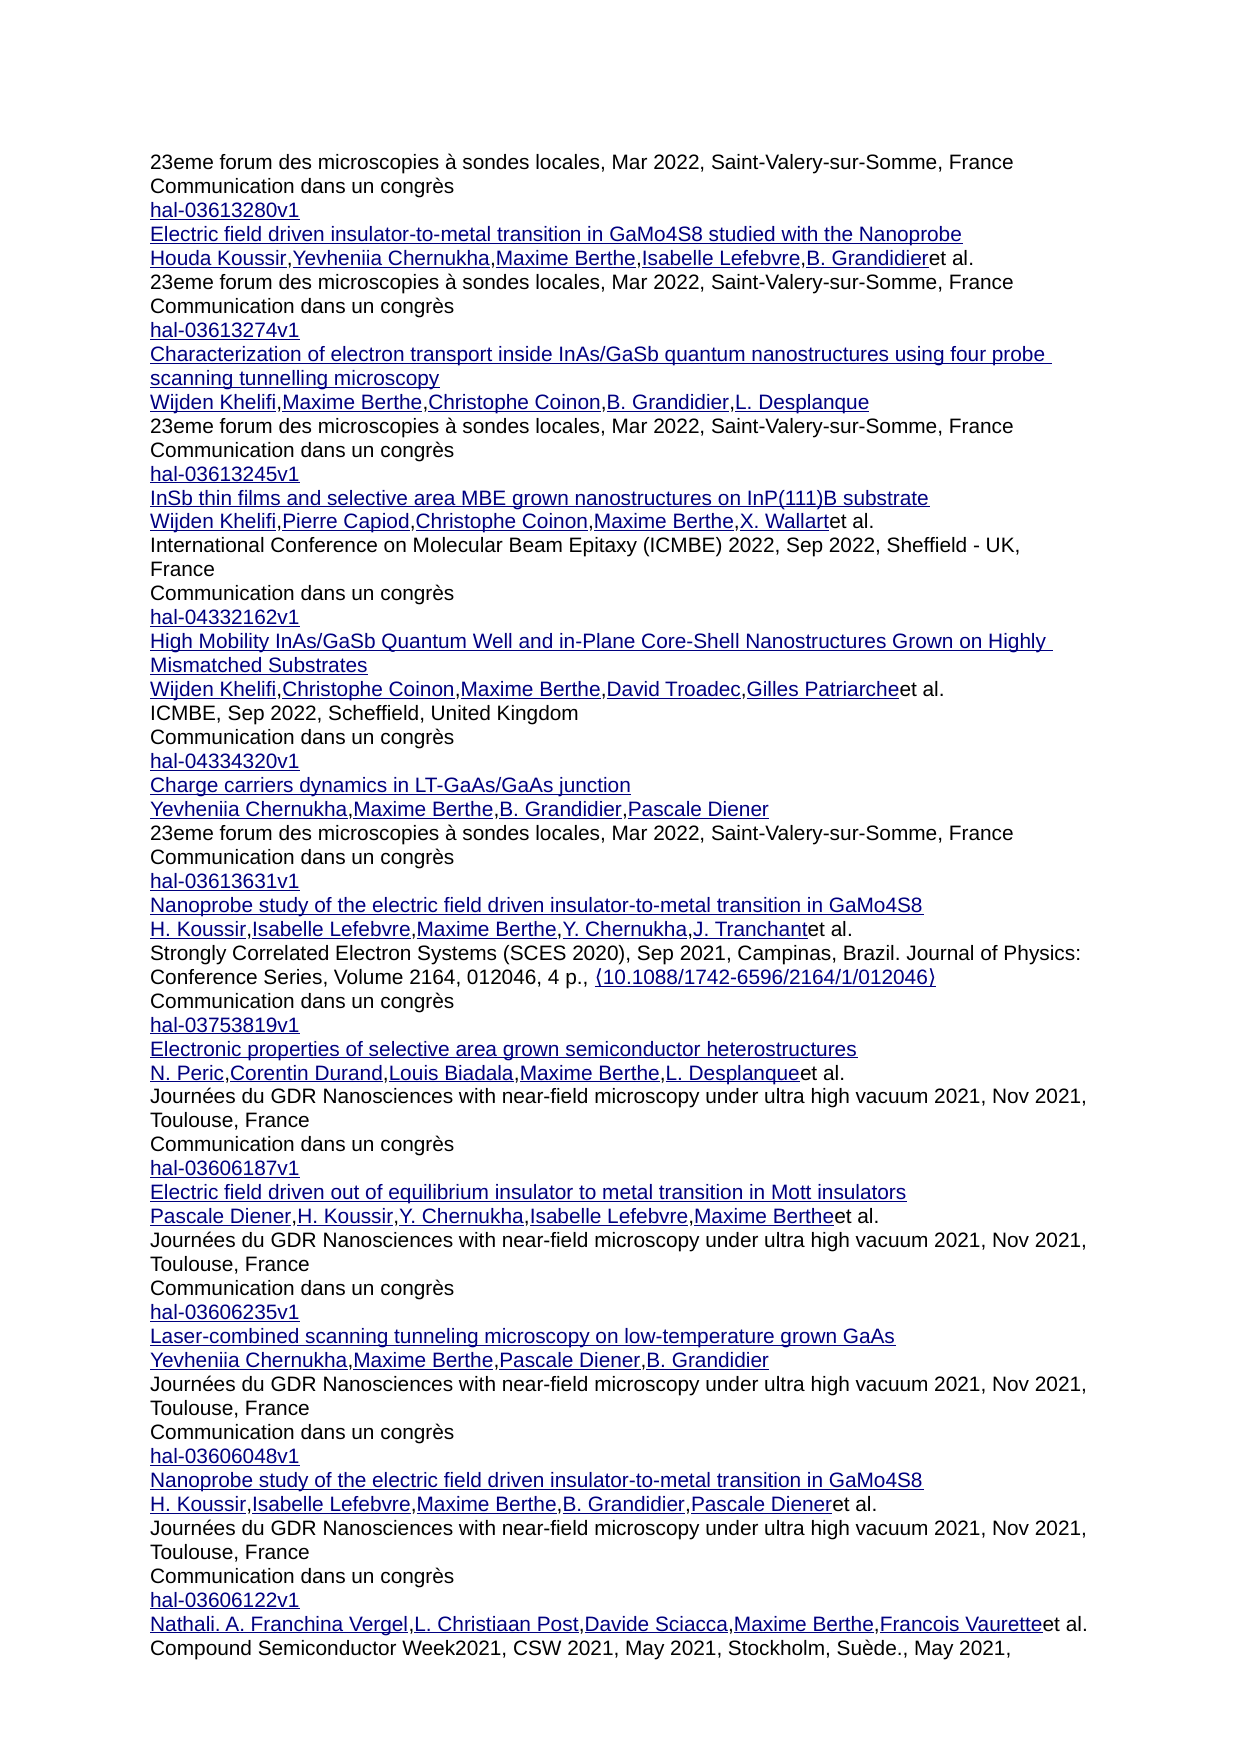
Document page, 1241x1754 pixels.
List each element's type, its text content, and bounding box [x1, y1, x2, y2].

table_cell Laser-combined scanning tunneling microscopy on low-temperature grown GaAs Yevheniia Chernukha,Maxime Berthe,Pascale Diener,B. Grandidier Journées du GDR Nanosciences with near-field microscopy under ultra high vacuum 2021, Nov 2021, Toulouse, France Communication dans un congrès hal-03606048v1 [150, 1324, 1090, 1468]
table_cell Electric field driven insulator-to-metal transition in GaMo4S8 studied with the Nanoprobe Houda Koussir,Yevheniia Chernukha,Maxime Berthe,Isabelle Lefebvre,B. Grandidieret al. 23eme forum des microscopies à sondes locales, Mar 2022, Saint-Valery-sur-Somme, France Communication dans un congrès hal-03613274v1 [150, 222, 1090, 342]
table_cell Towards III-V semiconductor-based artificial graphene Nathali. A. Franchina Vergel,L. Christiaan Post,Davide Sciacca,Maxime Berthe,Francois Vauretteet al. Compound Semiconductor Week2021, CSW 2021, May 2021, Stockholm, Suède., May 2021, Stockholm, Sweden Communication dans un congrès hal-04485771v1 [150, 1611, 1090, 1659]
table_cell Nanoprobe study of the electric field driven insulator-to-metal transition in GaMo4S8 H. Koussir,Isabelle Lefebvre,Maxime Berthe,Y. Chernukha,J. Tranchantet al. Strongly Correlated Electron Systems (SCES 2020), Sep 2021, Campinas, Brazil. Journal of Physics: Conference Series, Volume 2164, 012046, 4 p., ⟨10.1088/1742-6596/2164/1/012046⟩ Communication dans un congrès hal-03753819v1 [150, 893, 1090, 1036]
table_cell Charge carriers dynamics in LT-GaAs/GaAs junction Yevheniia Chernukha,Maxime Berthe,B. Grandidier,Pascale Diener 23eme forum des microscopies à sondes locales, Mar 2022, Saint-Valery-sur-Somme, France Communication dans un congrès hal-03613631v1 [150, 773, 1090, 893]
table_cell InSb thin films and selective area MBE grown nanostructures on InP(111)B substrate Wijden Khelifi,Pierre Capiod,Christophe Coinon,Maxime Berthe,X. Wallartet al. International Conference on Molecular Beam Epitaxy (ICMBE) 2022, Sep 2022, Sheffield - UK, France Communication dans un congrès hal-04332162v1 [150, 485, 1090, 629]
table_cell Nanoprobe study of the electric field driven insulator-to-metal transition in GaMo4S8 H. Koussir,Isabelle Lefebvre,Maxime Berthe,B. Grandidier,Pascale Dieneret al. Journées du GDR Nanosciences with near-field microscopy under ultra high vacuum 2021, Nov 2021, Toulouse, France Communication dans un congrès hal-03606122v1 [150, 1468, 1090, 1611]
table_cell High Mobility InAs/GaSb Quantum Well and in-Plane Core-Shell Nanostructures Grown on Highly Mismatched Substrates Wijden Khelifi,Christophe Coinon,Maxime Berthe,David Troadec,Gilles Patriarcheet al. ICMBE, Sep 2022, Scheffield, United Kingdom Communication dans un congrès hal-04334320v1 [150, 629, 1090, 773]
table_cell Characterization of electron transport inside InAs/GaSb quantum nanostructures using four probe scanning tunnelling microscopy Wijden Khelifi,Maxime Berthe,Christophe Coinon,B. Grandidier,L. Desplanque 23eme forum des microscopies à sondes locales, Mar 2022, Saint-Valery-sur-Somme, France Communication dans un congrès hal-03613245v1 [150, 342, 1090, 485]
table_cell 23eme forum des microscopies à sondes locales, Mar 2022, Saint-Valery-sur-Somme, France Communication dans un congrès hal-03613280v1 [150, 150, 1090, 222]
table_cell Electric field driven out of equilibrium insulator to metal transition in Mott insulators Pascale Diener,H. Koussir,Y. Chernukha,Isabelle Lefebvre,Maxime Bertheet al. Journées du GDR Nanosciences with near-field microscopy under ultra high vacuum 2021, Nov 2021, Toulouse, France Communication dans un congrès hal-03606235v1 [150, 1180, 1090, 1324]
table_cell Electronic properties of selective area grown semiconductor heterostructures N. Peric,Corentin Durand,Louis Biadala,Maxime Berthe,L. Desplanqueet al. Journées du GDR Nanosciences with near-field microscopy under ultra high vacuum 2021, Nov 2021, Toulouse, France Communication dans un congrès hal-03606187v1 [150, 1036, 1090, 1180]
